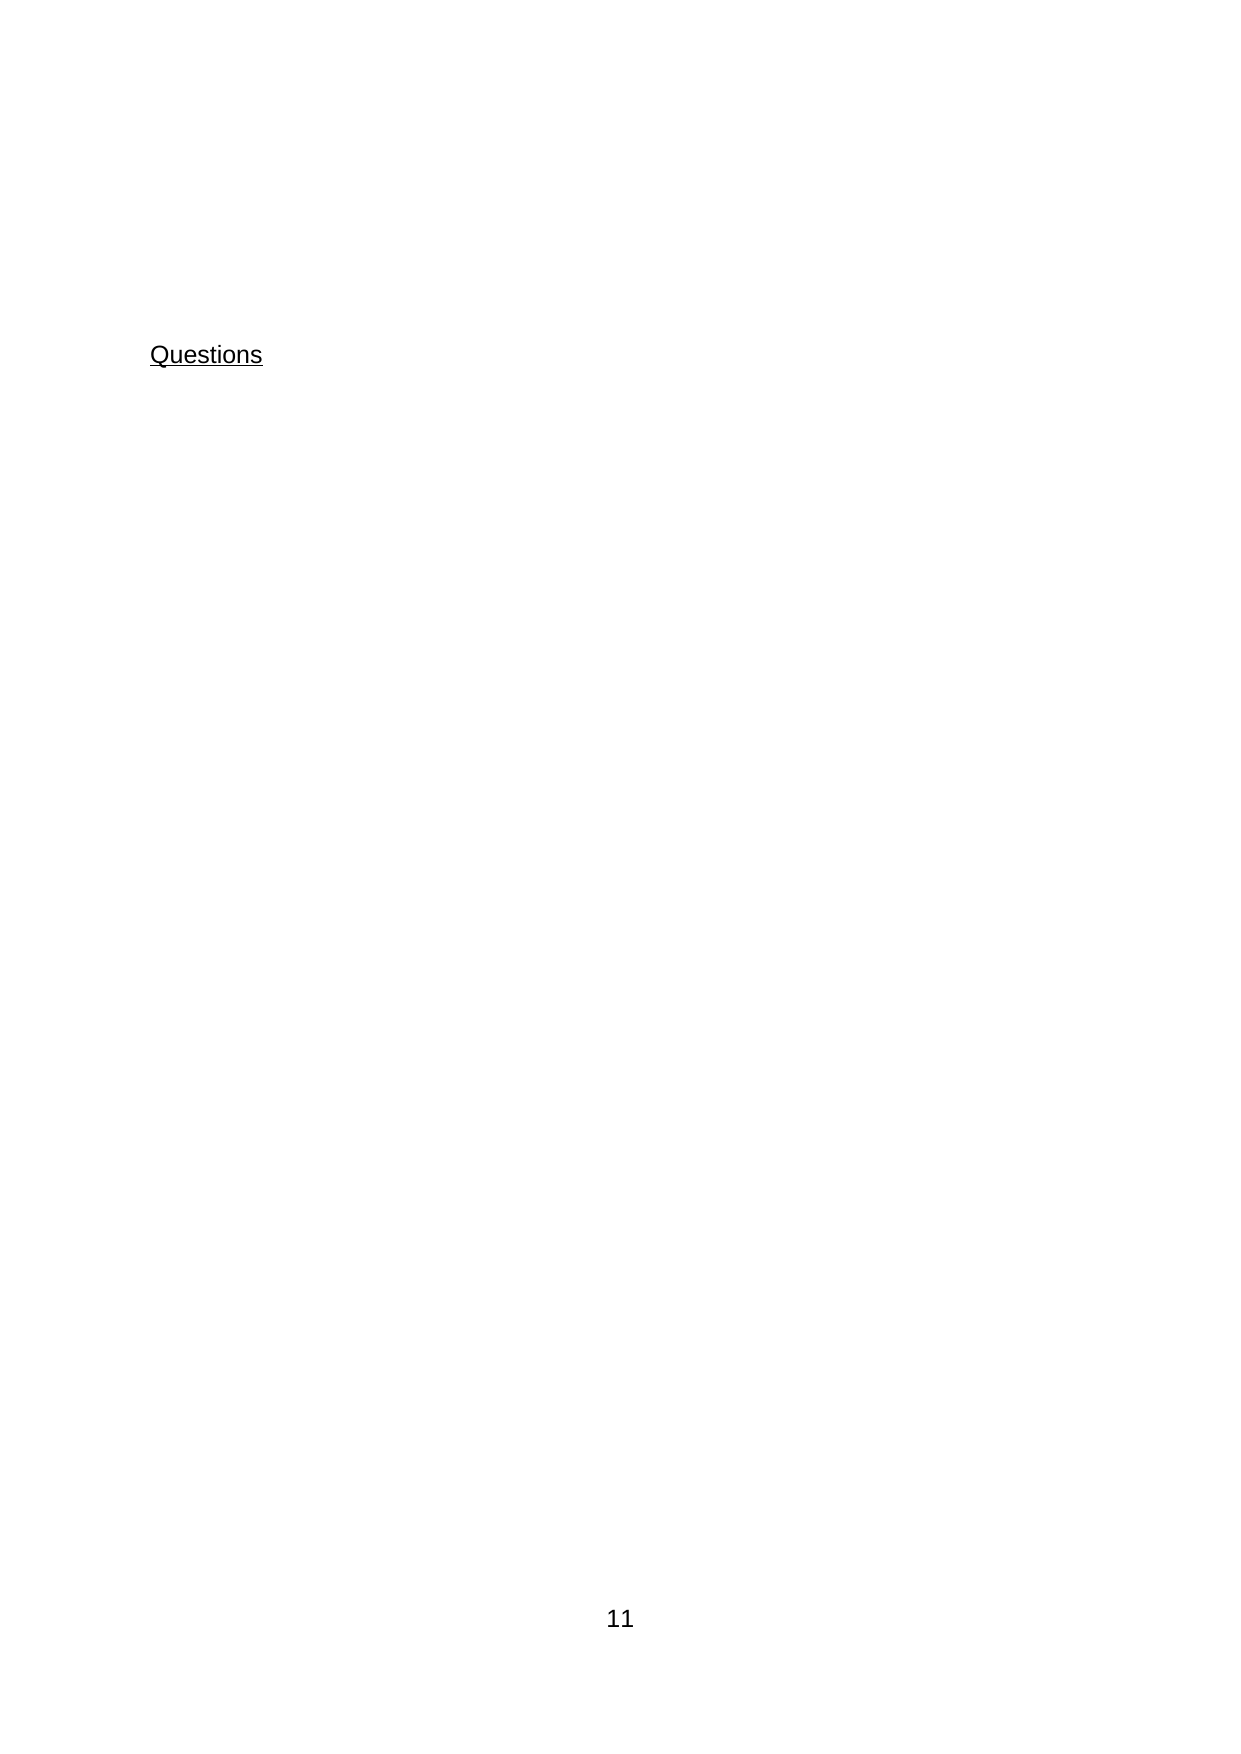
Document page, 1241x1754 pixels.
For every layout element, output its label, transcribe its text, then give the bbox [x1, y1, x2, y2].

text Questions [150, 339, 1090, 368]
